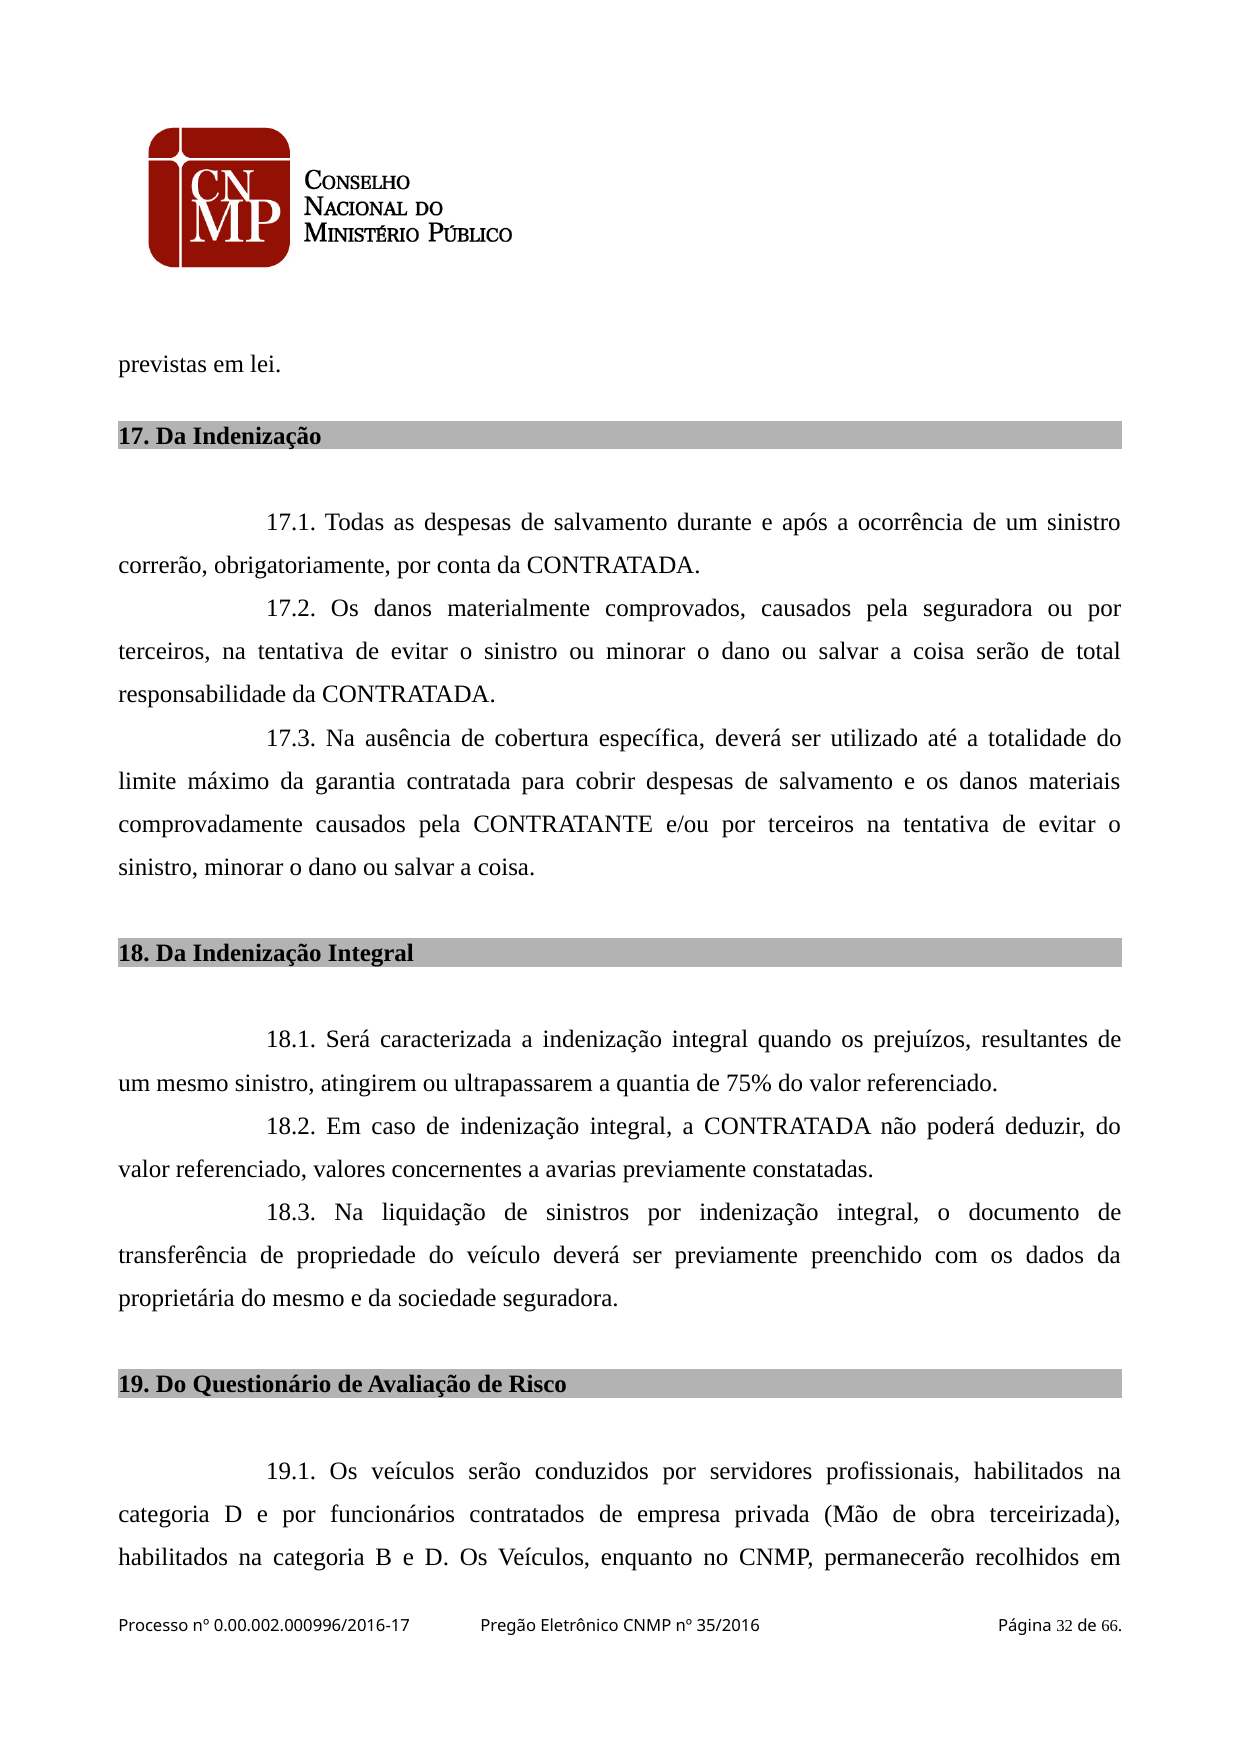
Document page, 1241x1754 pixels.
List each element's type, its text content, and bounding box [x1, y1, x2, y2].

list 17. Da Indenização [118, 421, 1122, 449]
list 18. Da Indenização Integral [118, 938, 1122, 967]
text 17.1. Todas as despesas de salvamento durante e após a ocorrência de um sinistro correrão, obrigatoriamente, por conta da CONTRATADA. [118, 507, 1122, 579]
picture [124, 105, 528, 289]
text 19.1. Os veículos serão conduzidos por servidores profissionais, habilitados na categoria D e por funcionários contratados de empresa privada (Mão de obra terceirizada), habilitados na categoria B e D. Os Veículos, enquanto no CNMP, permanecerão recolhidos em [118, 1456, 1122, 1571]
list previstas em lei. [118, 349, 1122, 378]
text 18.2. Em caso de indenização integral, a CONTRATADA não poderá deduzir, do valor referenciado, valores concernentes a avarias previamente constatadas. [118, 1111, 1122, 1183]
text 18.3. Na liquidação de sinistros por indenização integral, o documento de transferência de propriedade do veículo deverá ser previamente preenchido com os dados da proprietária do mesmo e da sociedade seguradora. [118, 1197, 1122, 1312]
text 17.2. Os danos materialmente comprovados, causados pela seguradora ou por terceiros, na tentativa de evitar o sinistro ou minorar o dano ou salvar a coisa serão de total responsabilidade da CONTRATADA. [118, 593, 1122, 708]
text 18.1. Será caracterizada a indenização integral quando os prejuízos, resultantes de um mesmo sinistro, atingirem ou ultrapassarem a quantia de 75% do valor referenciado. [118, 1024, 1122, 1096]
list 19. Do Questionário de Avaliação de Risco [118, 1369, 1122, 1398]
text 17.3. Na ausência de cobertura específica, deverá ser utilizado até a totalidade do limite máximo da garantia contratada para cobrir despesas de salvamento e os danos materiais comprovadamente causados pela CONTRATANTE e/ou por terceiros na tentativa de evitar o sinistro, minorar o dano ou salvar a coisa. [118, 723, 1122, 881]
